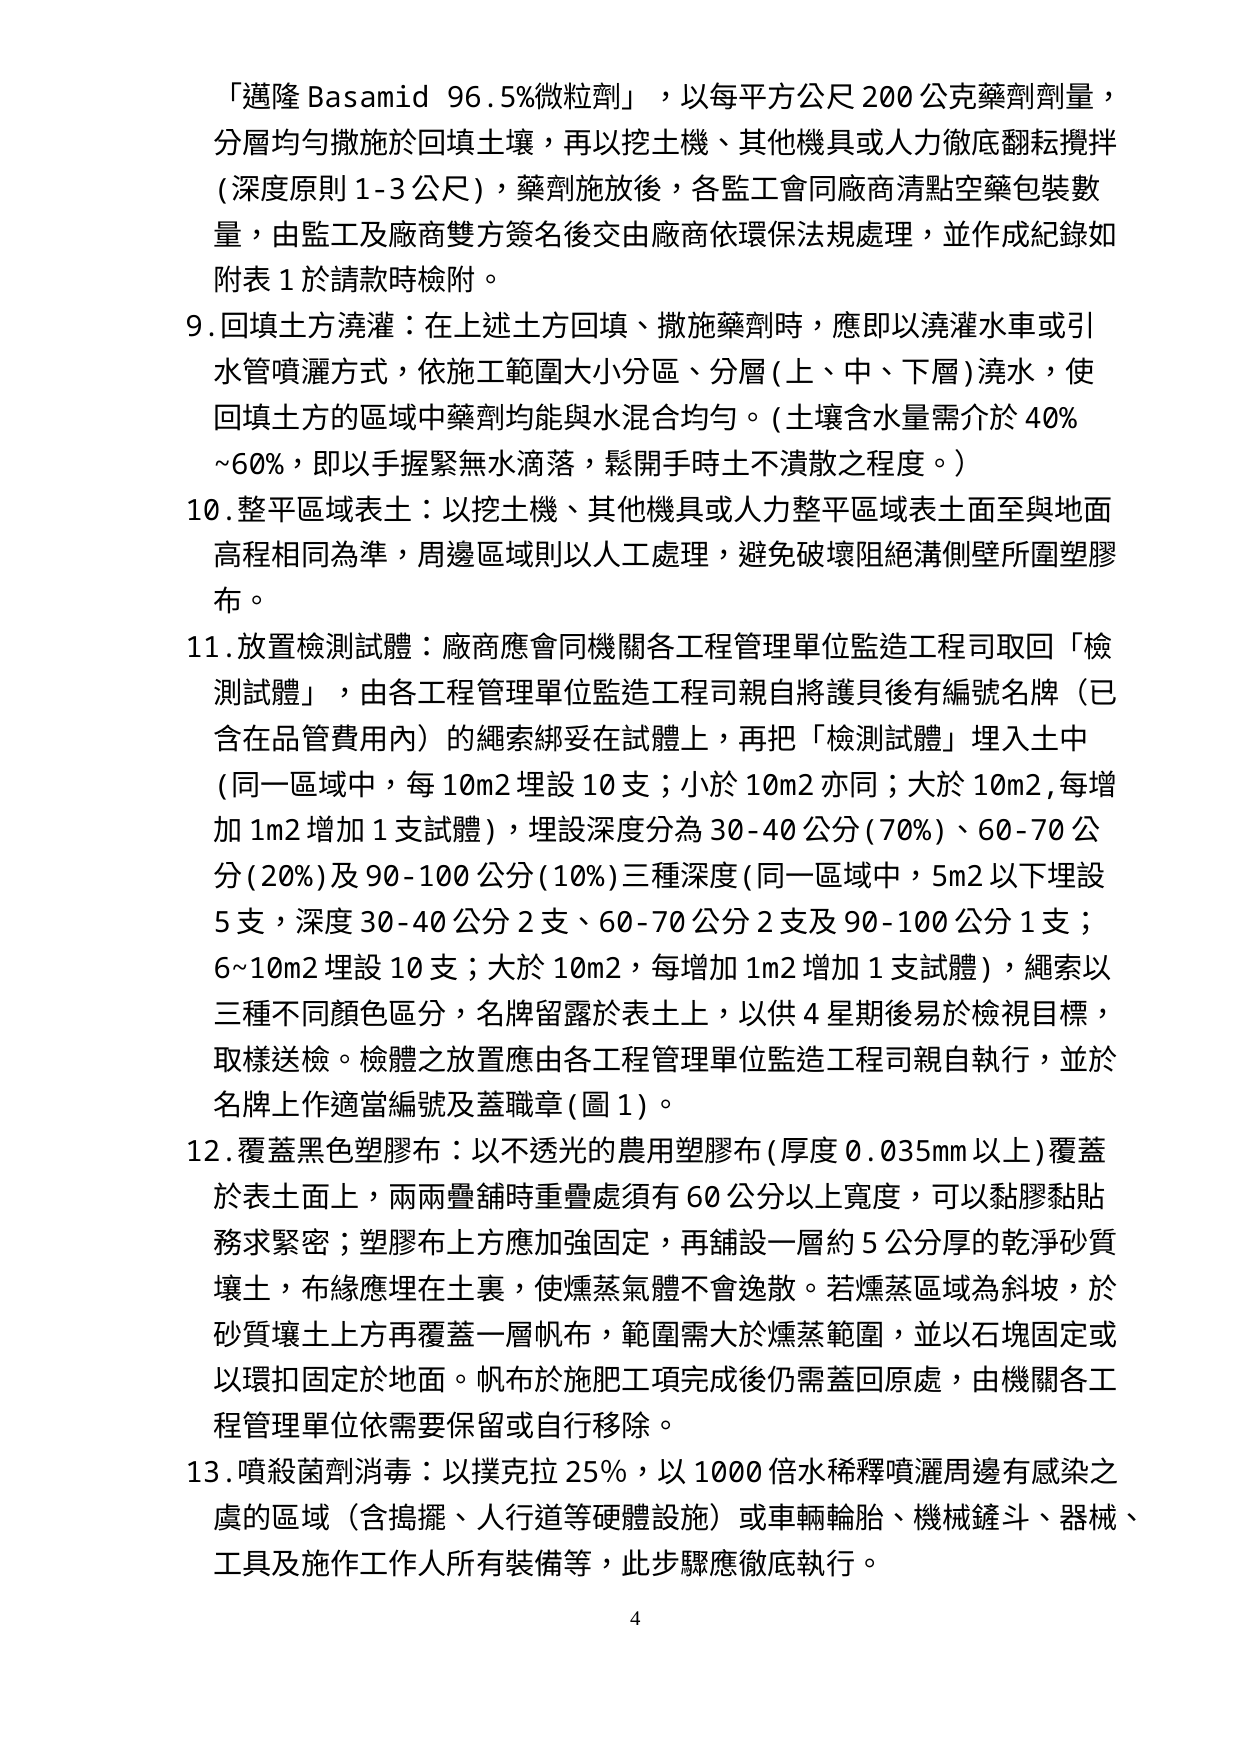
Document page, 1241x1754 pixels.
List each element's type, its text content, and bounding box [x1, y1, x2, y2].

text 「邁隆Basamid 96.5%微粒劑」，以每平方公尺200公克藥劑劑量，分層均勻撒施於回填土壤，再以挖土機、其他機具或人力徹底翻耘攪拌(深度原則1-3公尺)，藥劑施放後，各監工會同廠商清點空藥包裝數量，由監工及廠商雙方簽名後交由廠商依環保法規處理，並作成紀錄如附表1於請款時檢附。 [185, 71, 1122, 300]
text 12.覆蓋黑色塑膠布：以不透光的農用塑膠布(厚度0.035mm以上)覆蓋於表土面上，兩兩疊舖時重疊處須有60公分以上寬度，可以黏膠黏貼務求緊密；塑膠布上方應加強固定，再舖設一層約5公分厚的乾淨砂質壤土，布緣應埋在土裏，使燻蒸氣體不會逸散。若燻蒸區域為斜坡，於砂質壤土上方再覆蓋一層帆布，範圍需大於燻蒸範圍，並以石塊固定或以環扣固定於地面。帆布於施肥工項完成後仍需蓋回原處，由機關各工程管理單位依需要保留或自行移除。 [185, 1125, 1122, 1446]
text 10.整平區域表土：以挖土機、其他機具或人力整平區域表土面至與地面高程相同為準，周邊區域則以人工處理，避免破壞阻絕溝側壁所圍塑膠布。 [185, 483, 1122, 621]
text 11.放置檢測試體：廠商應會同機關各工程管理單位監造工程司取回「檢測試體」，由各工程管理單位監造工程司親自將護貝後有編號名牌（已含在品管費用內）的繩索綁妥在試體上，再把「檢測試體」埋入土中(同一區域中，每10m2埋設10支；小於10m2亦同；大於10m2,每增加1m2增加1支試體)，埋設深度分為30-40公分(70%)、60-70公分(20%)及90-100公分(10%)三種深度(同一區域中，5m2以下埋設5支，深度30-40公分2支、60-70公分2支及90-100公分1支；6~10m2埋設10支；大於10m2，每增加1m2增加1支試體)，繩索以三種不同顏色區分，名牌留露於表土上，以供4星期後易於檢視目標，取樣送檢。檢體之放置應由各工程管理單位監造工程司親自執行，並於名牌上作適當編號及蓋職章(圖1)。 [185, 621, 1122, 1125]
text 13.噴殺菌劑消毒：以撲克拉25％，以1000倍水稀釋噴灑周邊有感染之虞的區域（含搗擺、人行道等硬體設施）或車輛輪胎、機械鏟斗、器械、工具及施作工作人所有裝備等，此步驟應徹底執行。 [185, 1446, 1122, 1583]
text 9.回填土方澆灌：在上述土方回填、撒施藥劑時，應即以澆灌水車或引水管噴灑方式，依施工範圍大小分區、分層(上、中、下層)澆水，使回填土方的區域中藥劑均能與水混合均勻。(土壤含水量需介於40% ~60%，即以手握緊無水滴落，鬆開手時土不潰散之程度。） [185, 300, 1122, 483]
